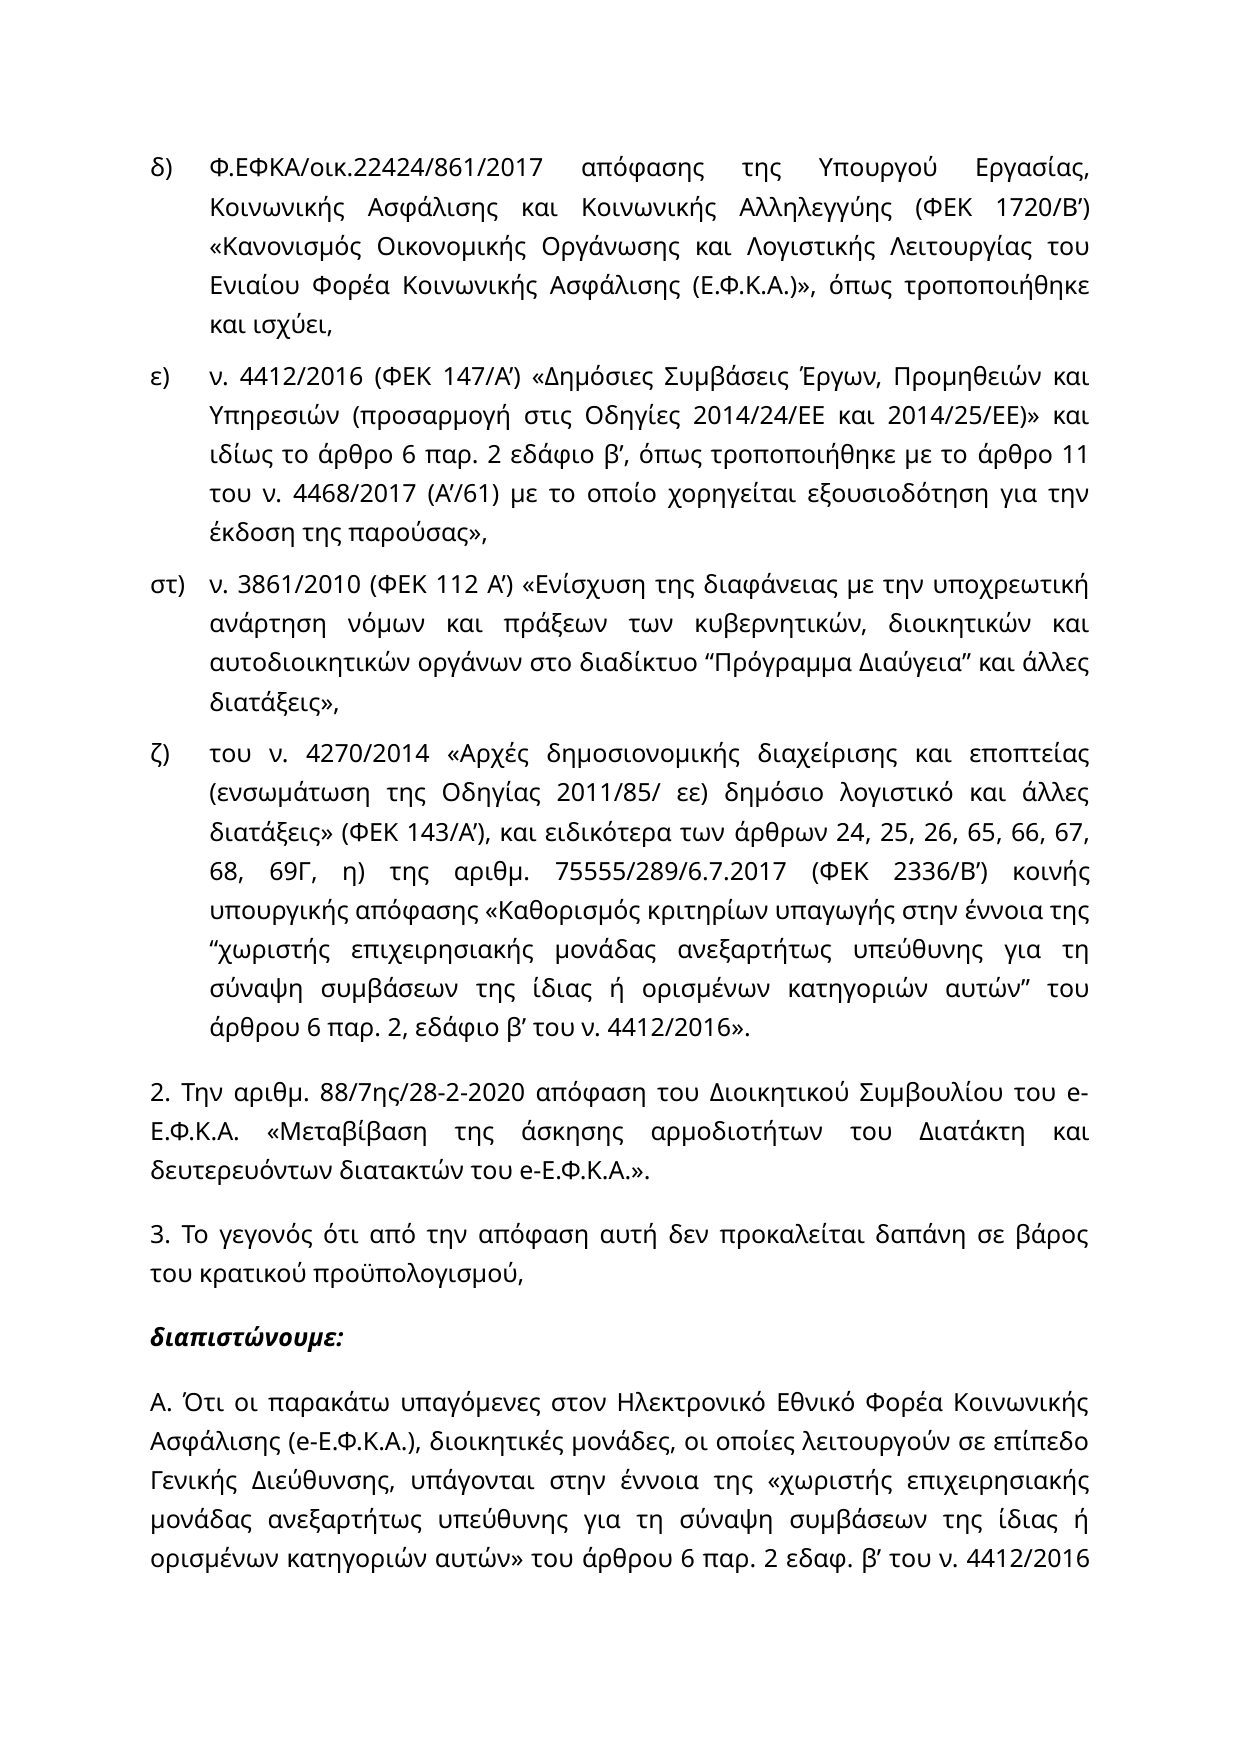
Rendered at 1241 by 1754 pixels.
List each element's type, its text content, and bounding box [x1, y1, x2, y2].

text 2. Την αριθμ. 88/7ης/28-2-2020 απόφαση του Διοικητικού Συμβουλίου του e-Ε.Φ.Κ.Α. «Μεταβίβαση της άσκησης αρμοδιοτήτων του Διατάκτη και δευτερευόντων διατακτών του e-Ε.Φ.Κ.Α.». [150, 1074, 1090, 1187]
text διαπιστώνουμε: [150, 1320, 1090, 1354]
text Α. Ότι οι παρακάτω υπαγόμενες στον Ηλεκτρονικό Εθνικό Φορέα Κοινωνικής Ασφάλισης (e-Ε.Φ.Κ.Α.), διοικητικές μονάδες, οι οποίες λειτουργούν σε επίπεδο Γενικής Διεύθυνσης, υπάγονται στην έννοια της «χωριστής επιχειρησιακής μονάδας ανεξαρτήτως υπεύθυνης για τη σύναψη συμβάσεων της ίδιας ή ορισμένων κατηγοριών αυτών» του άρθρου 6 παρ. 2 εδαφ. β’ του ν. 4412/2016 [150, 1384, 1090, 1575]
list ε) ν. 4412/2016 (ΦΕΚ 147/Α’) «Δημόσιες Συμβάσεις Έργων, Προμηθειών και Υπηρεσιών (προσαρμογή στις Οδηγίες 2014/24/ΕΕ και 2014/25/ΕΕ)» και ιδίως το άρθρο 6 παρ. 2 εδάφιο β’, όπως τροποποιήθηκε με το άρθρο 11 του ν. 4468/2017 (Α’/61) με το οποίο χορηγείται εξουσιοδότηση για την έκδοση της παρούσας», [150, 358, 1090, 549]
list ζ) του ν. 4270/2014 «Αρχές δημοσιονομικής διαχείρισης και εποπτείας (ενσωμάτωση της Οδηγίας 2011/85/ εε) δημόσιο λογιστικό και άλλες διατάξεις» (ΦΕΚ 143/Α’), και ειδικότερα των άρθρων 24, 25, 26, 65, 66, 67, 68, 69Γ, η) της αριθμ. 75555/289/6.7.2017 (ΦΕΚ 2336/Β’) κοινής υπουργικής απόφασης «Καθορισμός κριτηρίων υπαγωγής στην έννοια της “χωριστής επιχειρησιακής μονάδας ανεξαρτήτως υπεύθυνης για τη σύναψη συμβάσεων της ίδιας ή ορισμένων κατηγοριών αυτών” του άρθρου 6 παρ. 2, εδάφιο β’ του ν. 4412/2016». [150, 736, 1090, 1044]
text 3. Το γεγονός ότι από την απόφαση αυτή δεν προκαλείται δαπάνη σε βάρος του κρατικού προϋπολογισμού, [150, 1217, 1090, 1290]
list στ) ν. 3861/2010 (ΦΕΚ 112 Α’) «Ενίσχυση της διαφάνειας με την υποχρεωτική ανάρτηση νόμων και πράξεων των κυβερνητικών, διοικητικών και αυτοδιοικητικών οργάνων στο διαδίκτυο “Πρόγραμμα Διαύγεια” και άλλες διατάξεις», [150, 567, 1090, 718]
list δ) Φ.ΕΦΚΑ/οικ.22424/861/2017 απόφασης της Υπουργού Εργασίας, Κοινωνικής Ασφάλισης και Κοινωνικής Αλληλεγγύης (ΦΕΚ 1720/Β’) «Κανονισμός Οικονομικής Οργάνωσης και Λογιστικής Λειτουργίας του Ενιαίου Φορέα Κοινωνικής Ασφάλισης (Ε.Φ.Κ.Α.)», όπως τροποποιήθηκε και ισχύει, [150, 150, 1090, 341]
